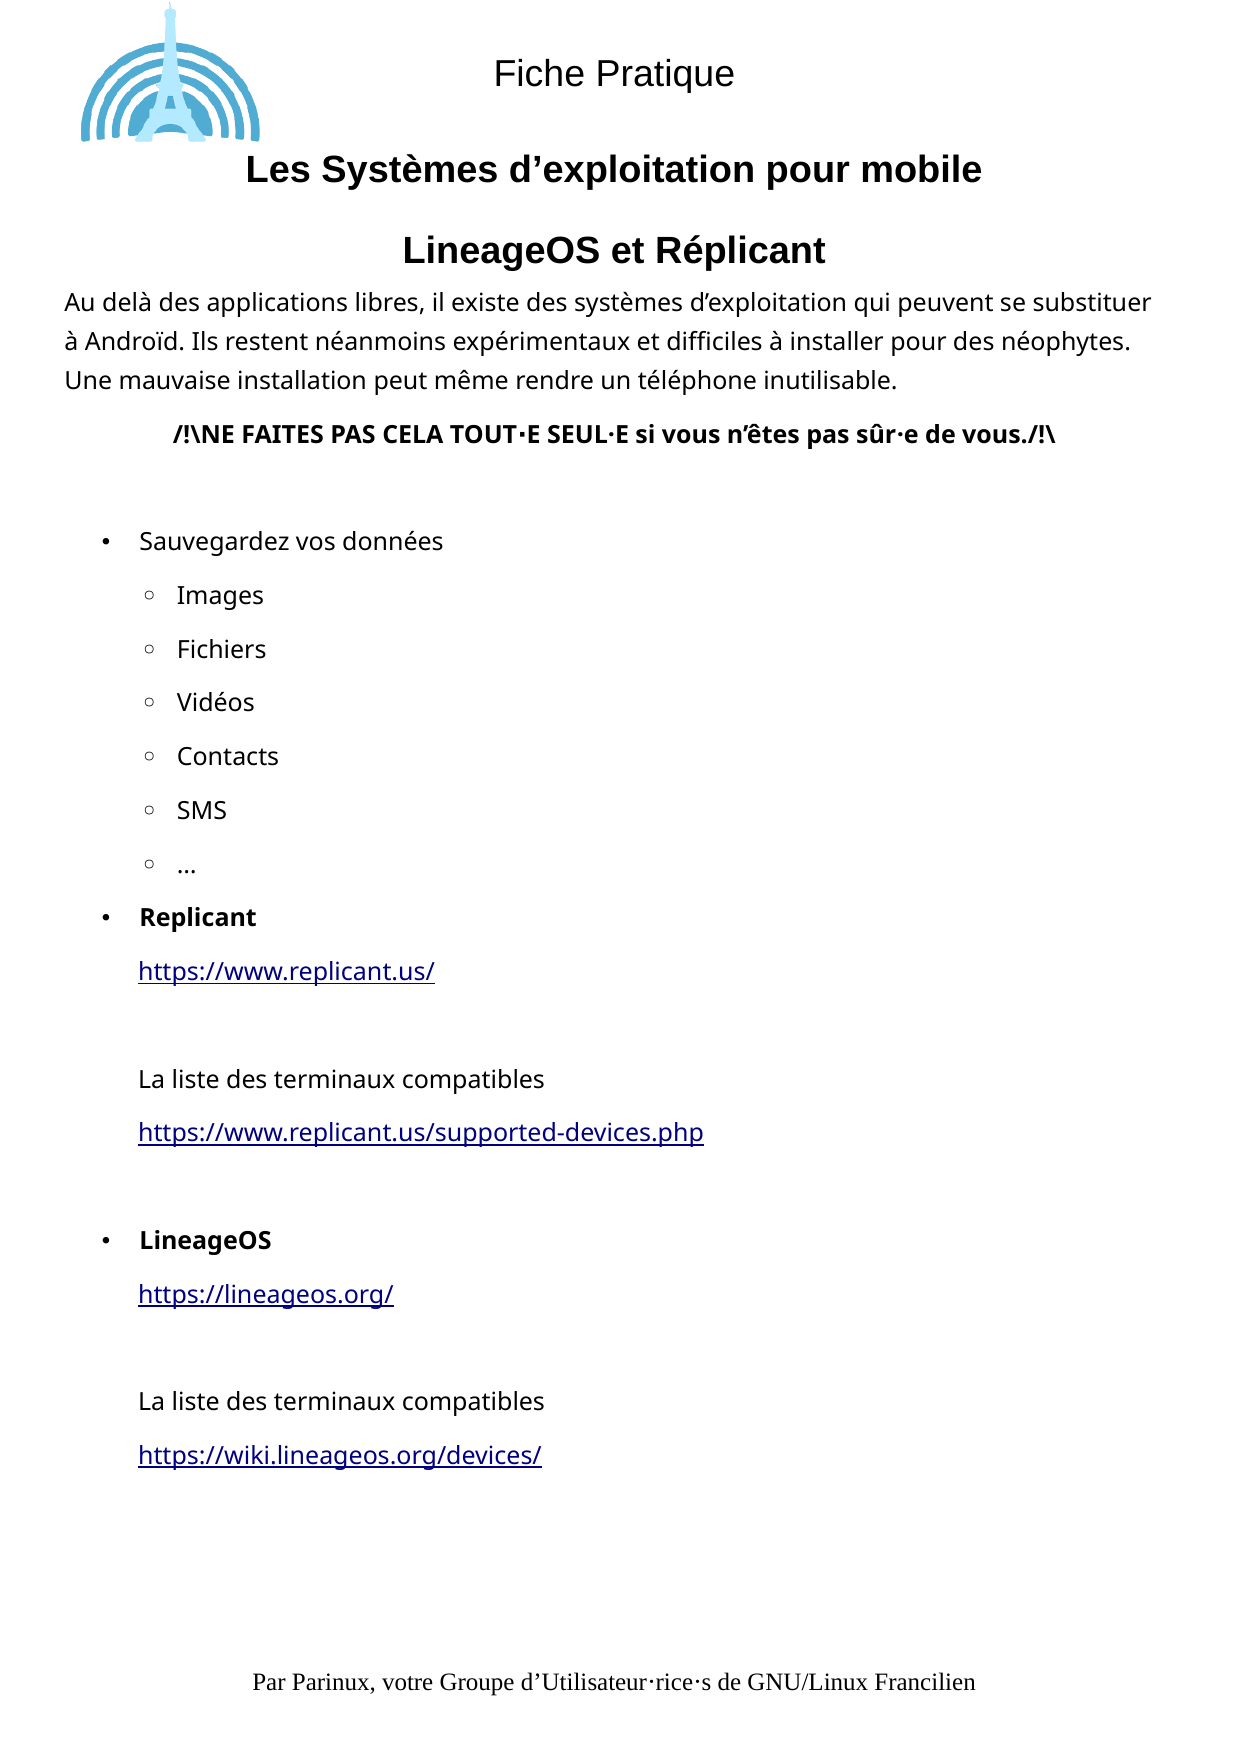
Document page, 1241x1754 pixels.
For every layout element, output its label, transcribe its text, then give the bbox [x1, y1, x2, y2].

picture [79, 0, 260, 145]
subtitle LineageOS et Réplicant [64, 228, 1164, 272]
list Contacts [139, 739, 1164, 773]
list … [139, 846, 1164, 880]
list LineageOS [102, 1222, 1164, 1257]
subtitle Les Systèmes d’exploitation pour mobile [64, 147, 1164, 191]
list Vidéos [139, 685, 1164, 719]
text https://www.replicant.us/supported-devices.php [138, 1115, 1164, 1149]
text https://www.replicant.us/ [138, 954, 1164, 988]
list Replicant [102, 900, 1164, 934]
text /!\NE FAITES PAS CELA TOUT⋅E SEUL·E si vous n’êtes pas sûr·e de vous./!\ [64, 416, 1164, 450]
text Au delà des applications libres, il existe des systèmes d’exploitation qui peuvent se substituer à Androïd. Ils restent néanmoins expérimentaux et difficiles à installer pour des néophytes. Une mauvaise installation peut même rendre un téléphone inutilisable. [64, 284, 1164, 397]
list SMS [139, 792, 1164, 827]
list Sauvegardez vos données [102, 524, 1164, 558]
text https://wiki.lineageos.org/devices/ [138, 1437, 1164, 1472]
list Fichiers [139, 631, 1164, 665]
text La liste des terminaux compatibles [138, 1061, 1164, 1095]
text https://lineageos.org/ [138, 1276, 1164, 1310]
list Images [139, 577, 1164, 612]
text La liste des terminaux compatibles [138, 1384, 1164, 1418]
